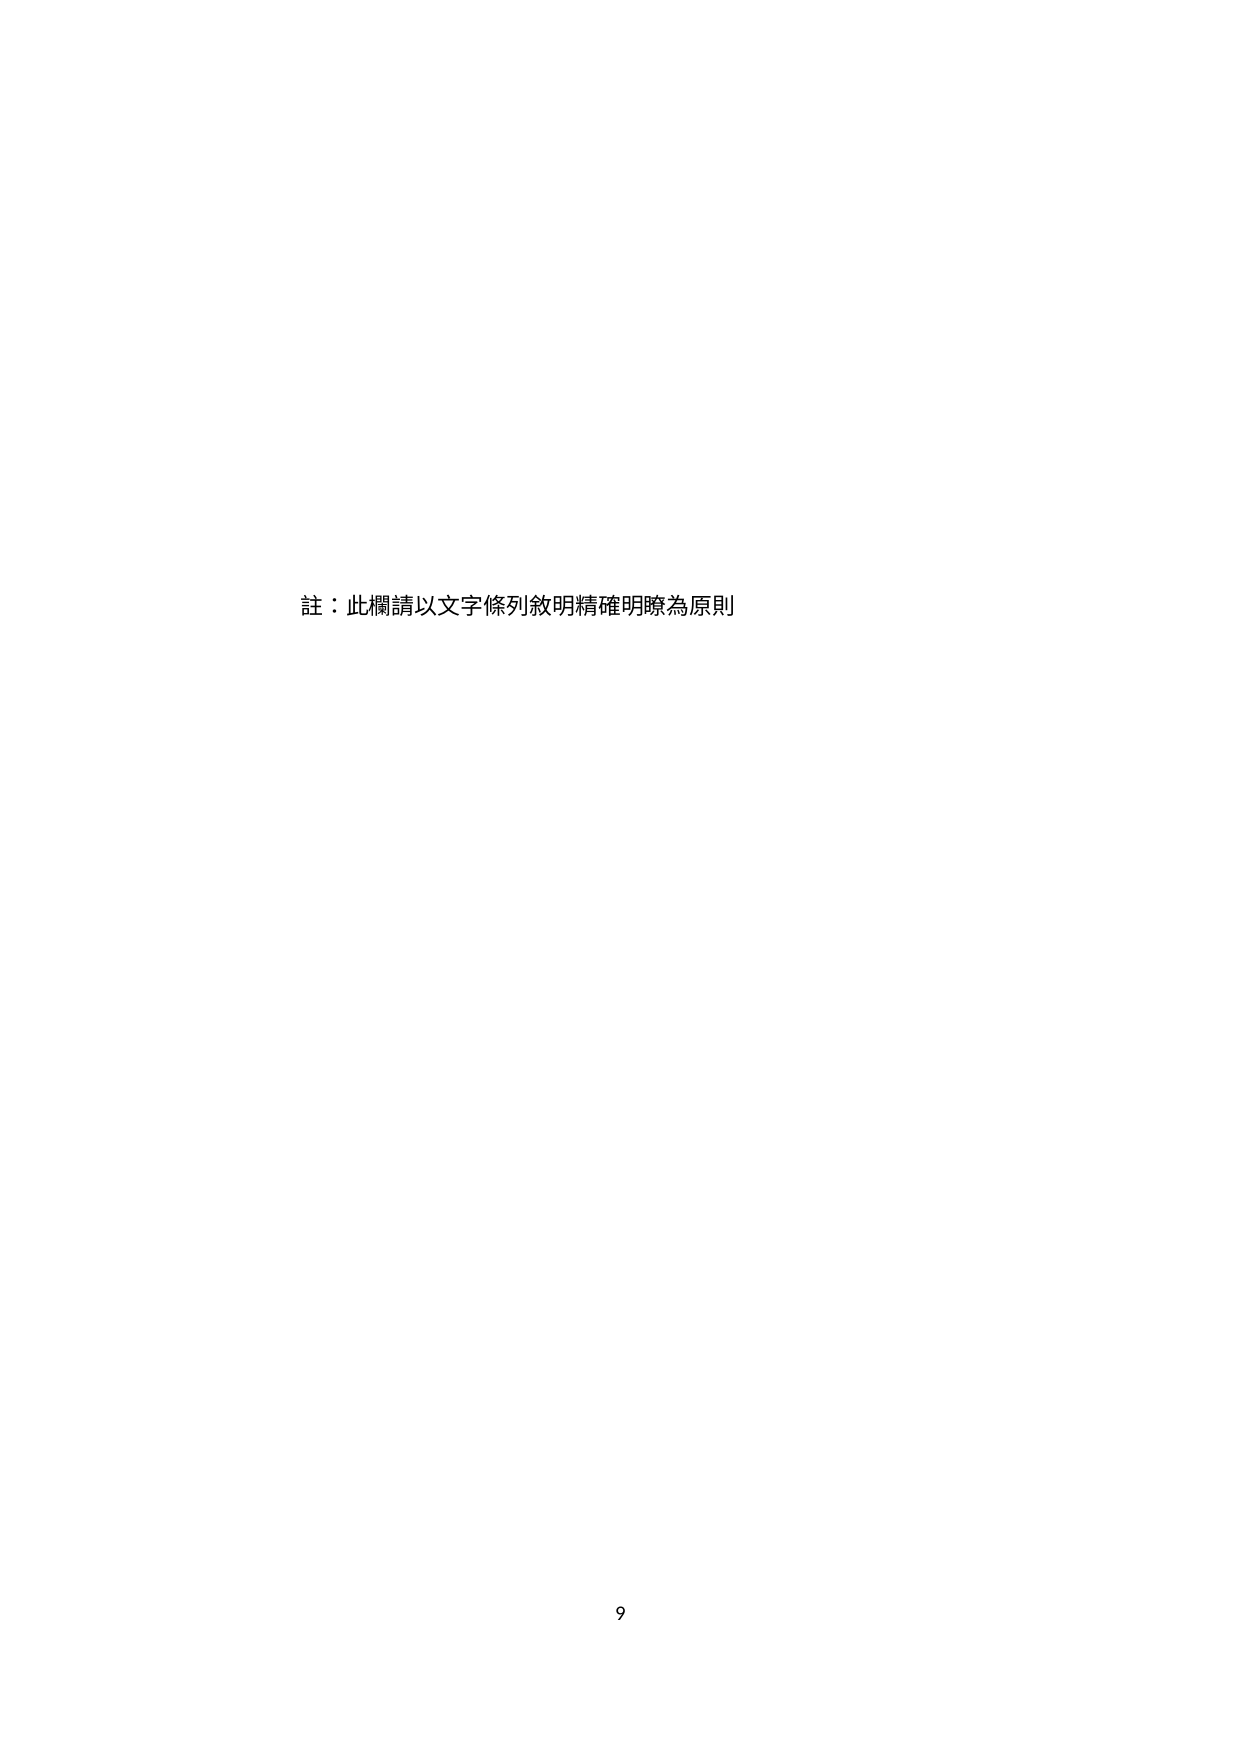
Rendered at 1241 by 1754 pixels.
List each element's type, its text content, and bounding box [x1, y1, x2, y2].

text 註：此欄請以文字條列敘明精確明瞭為原則 [300, 563, 1128, 625]
